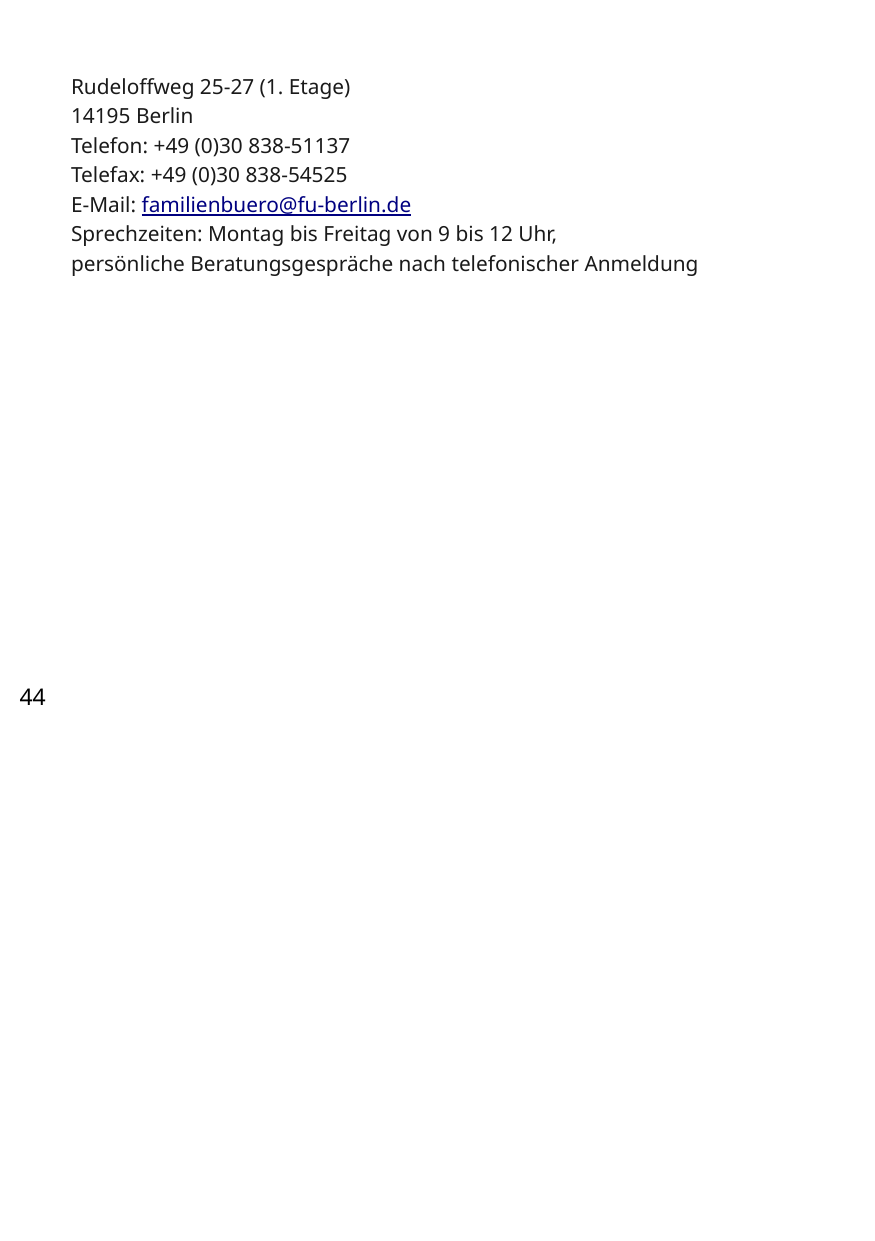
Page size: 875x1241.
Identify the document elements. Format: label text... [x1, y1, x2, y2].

text Rudeloffweg 25-27 (1. Etage) 14195 Berlin Telefon: +49 (0)30 838-51137 Telefax: +49 (0)30 838-54525 E-Mail: familienbuero@fu-berlin.de Sprechzeiten: Montag bis Freitag von 9 bis 12 Uhr, persönliche Beratungsgespräche nach telefonischer Anmeldung [71, 71, 779, 277]
